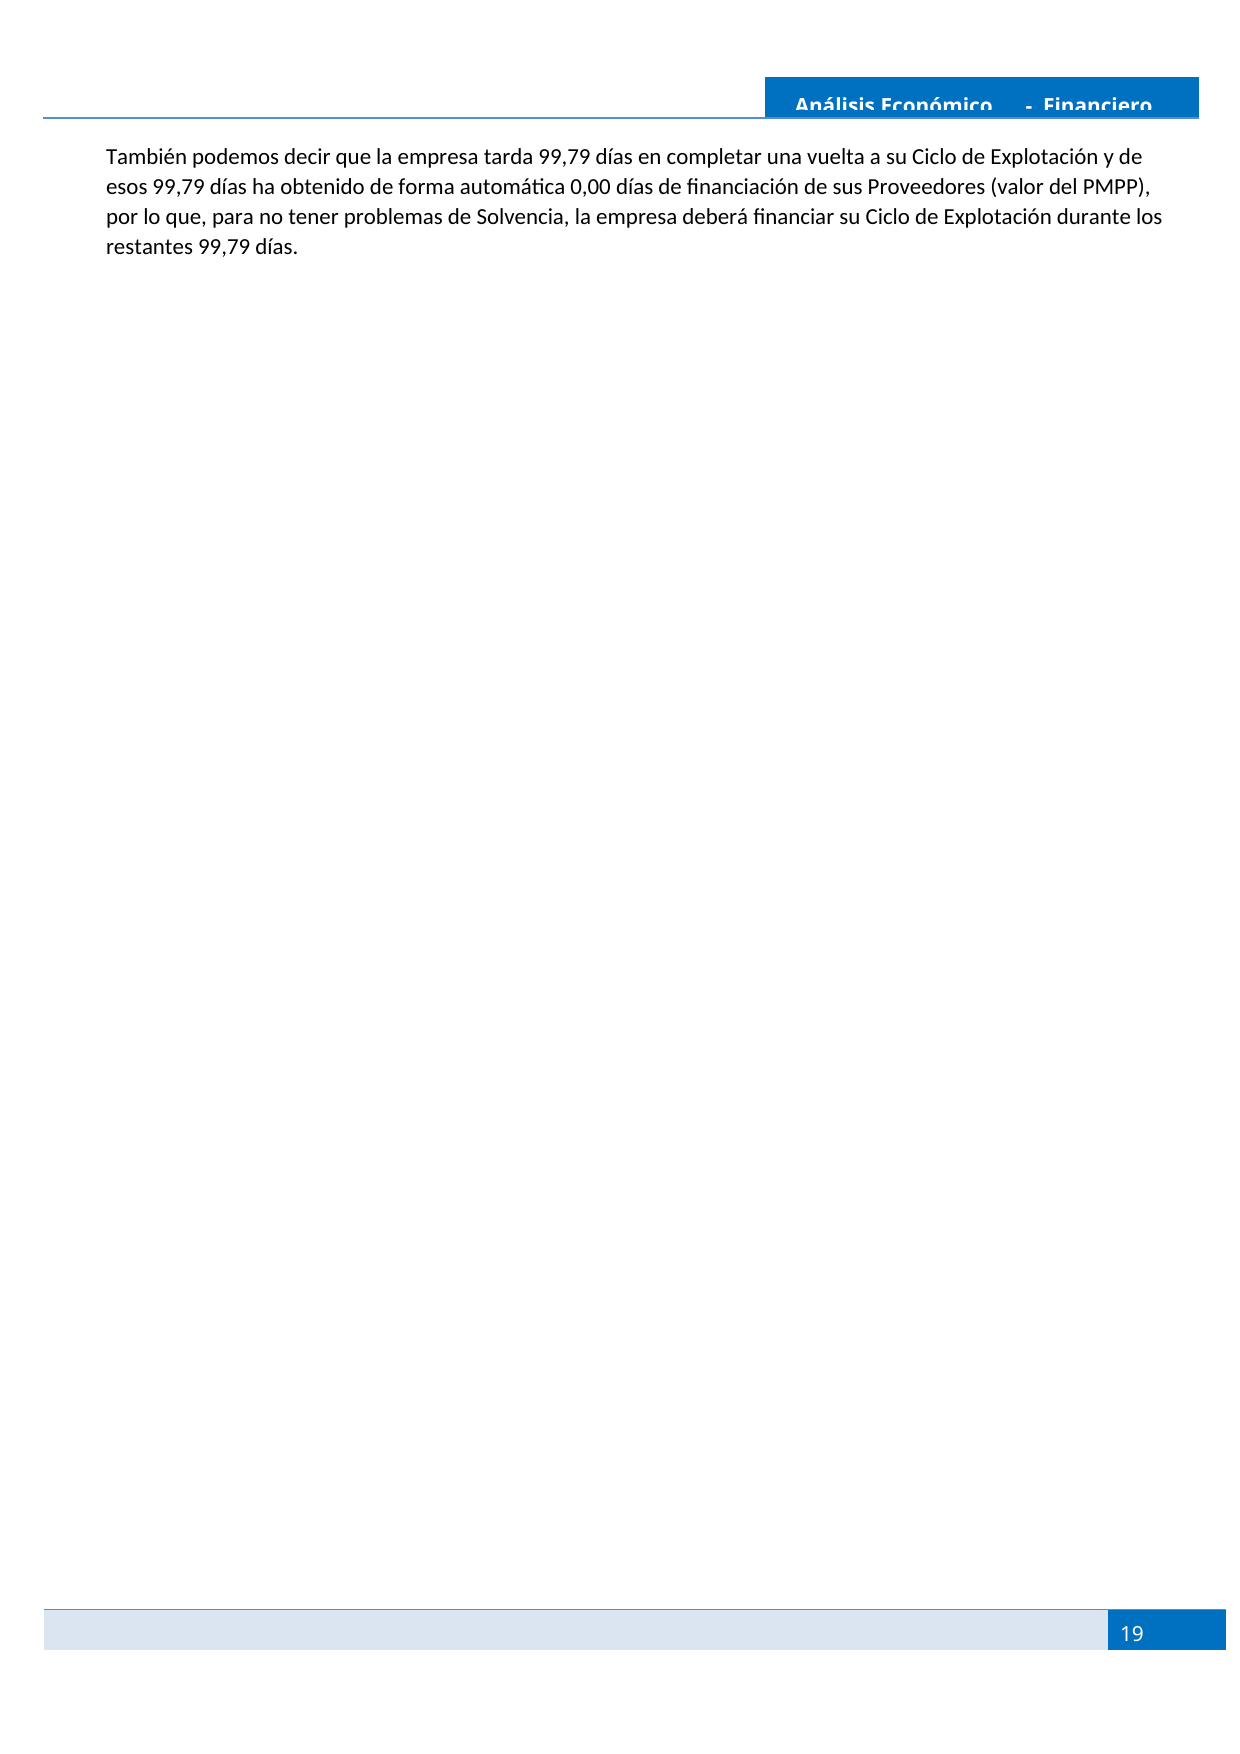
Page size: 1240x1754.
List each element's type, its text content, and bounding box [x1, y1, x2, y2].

text También podemos decir que la empresa tarda 99,79 días en completar una vuelta a su Ciclo de Explotación y de esos 99,79 días ha obtenido de forma automática 0,00 días de financiación de sus Proveedores (valor del PMPP), por lo que, para no tener problemas de Solvencia, la empresa deberá financiar su Ciclo de Explotación durante los restantes 99,79 días. [106, 142, 1181, 260]
